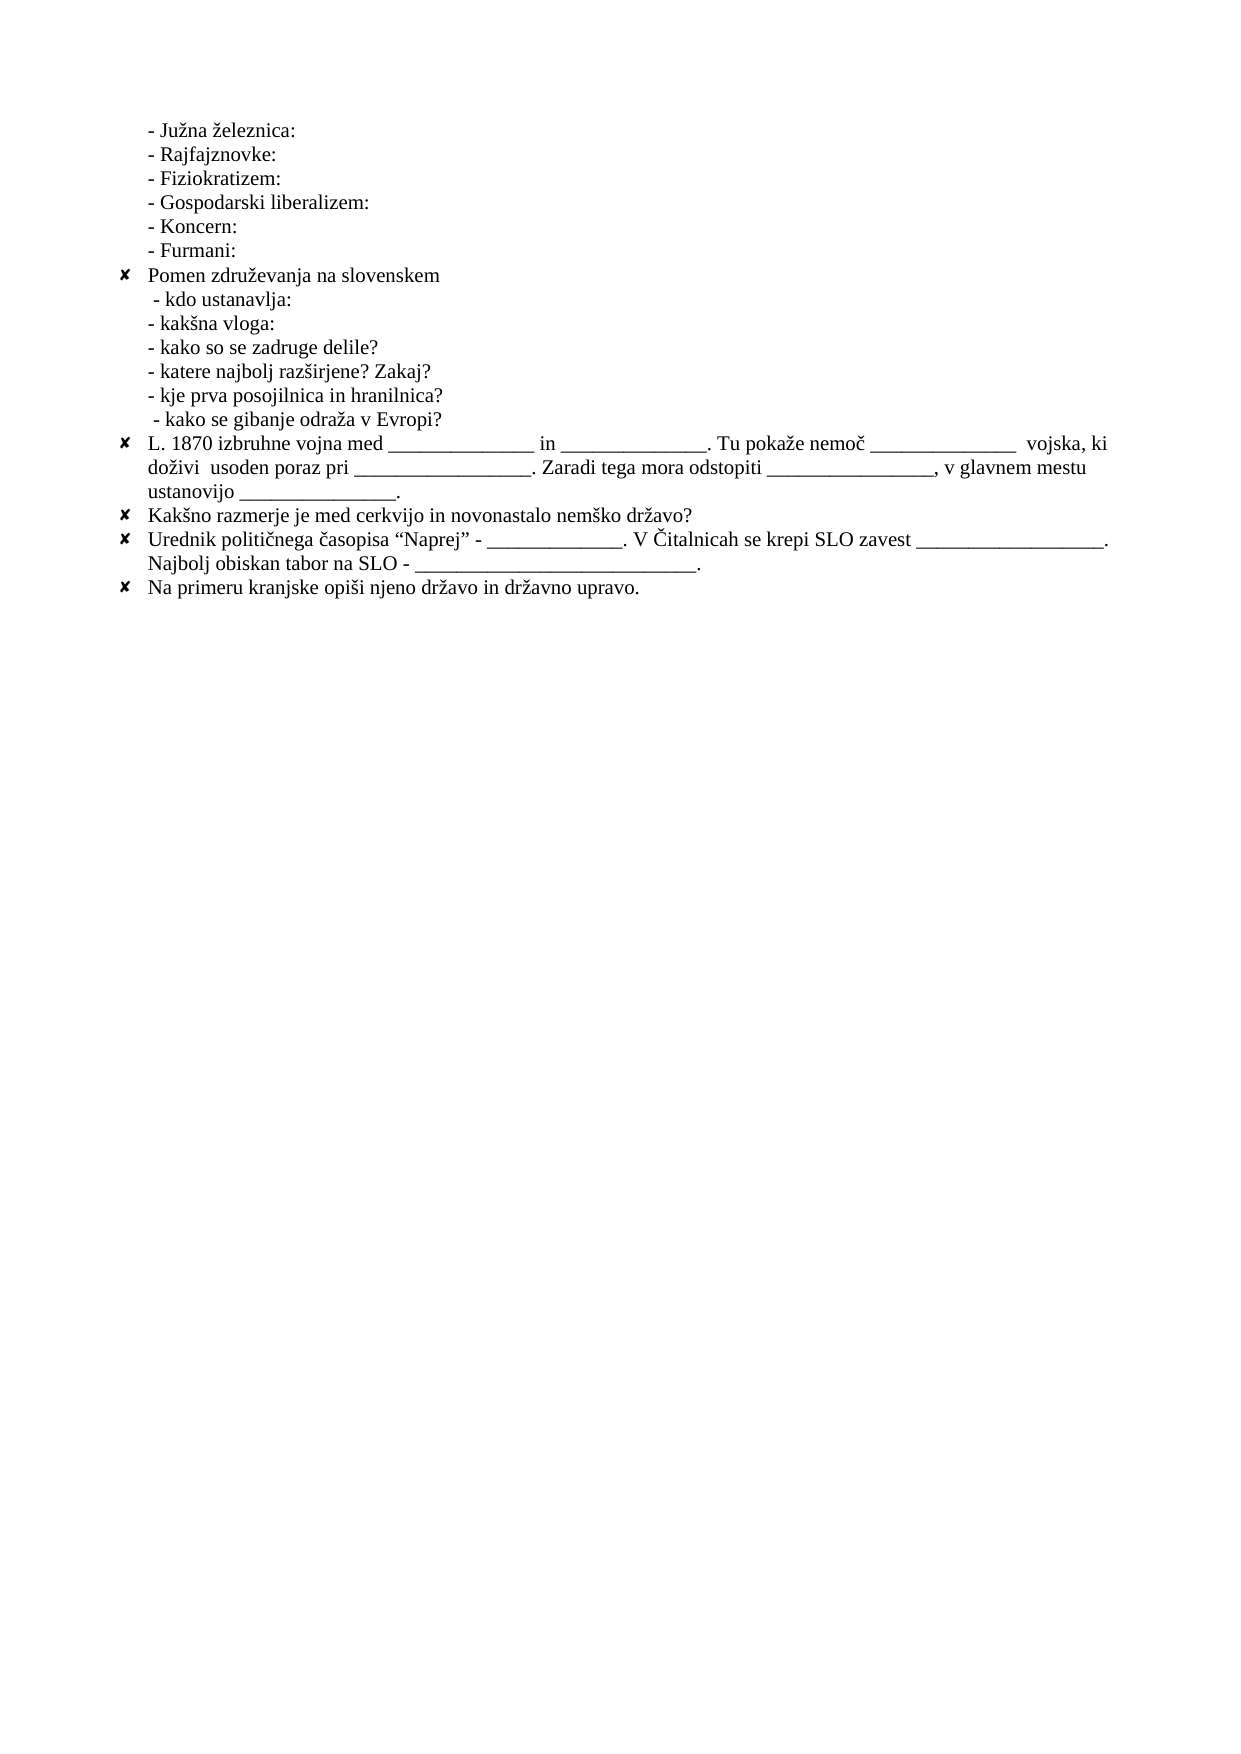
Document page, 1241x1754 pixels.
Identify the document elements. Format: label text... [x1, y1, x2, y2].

list Na primeru kranjske opiši njeno državo in državno upravo. [118, 575, 1122, 599]
text - kako se gibanje odraža v Evropi? [148, 407, 1122, 431]
text - kako so se zadruge delile? [148, 335, 1122, 359]
text - Rajfajznovke: [148, 142, 1122, 166]
text - kje prva posojilnica in hranilnica? [148, 383, 1122, 407]
text - katere najbolj razširjene? Zakaj? [148, 359, 1122, 383]
list Kakšno razmerje je med cerkvijo in novonastalo nemško državo? [118, 503, 1122, 527]
list Pomen združevanja na slovenskem [118, 262, 1122, 287]
text - kakšna vloga: [148, 311, 1122, 335]
list Urednik političnega časopisa “Naprej” - _____________. V Čitalnicah se krepi SLO zavest __________________. Najbolj obiskan tabor na SLO - ___________________________. [118, 527, 1122, 575]
list L. 1870 izbruhne vojna med ______________ in ______________. Tu pokaže nemoč ______________ vojska, ki doživi usoden poraz pri _________________. Zaradi tega mora odstopiti ________________, v glavnem mestu ustanovijo _______________. [118, 431, 1122, 503]
text - Koncern: [148, 214, 1122, 238]
text - kdo ustanavlja: [148, 287, 1122, 311]
text - Južna železnica: [148, 118, 1122, 142]
text - Furmani: [148, 238, 1122, 262]
text - Gospodarski liberalizem: [148, 190, 1122, 214]
text - Fiziokratizem: [148, 166, 1122, 190]
